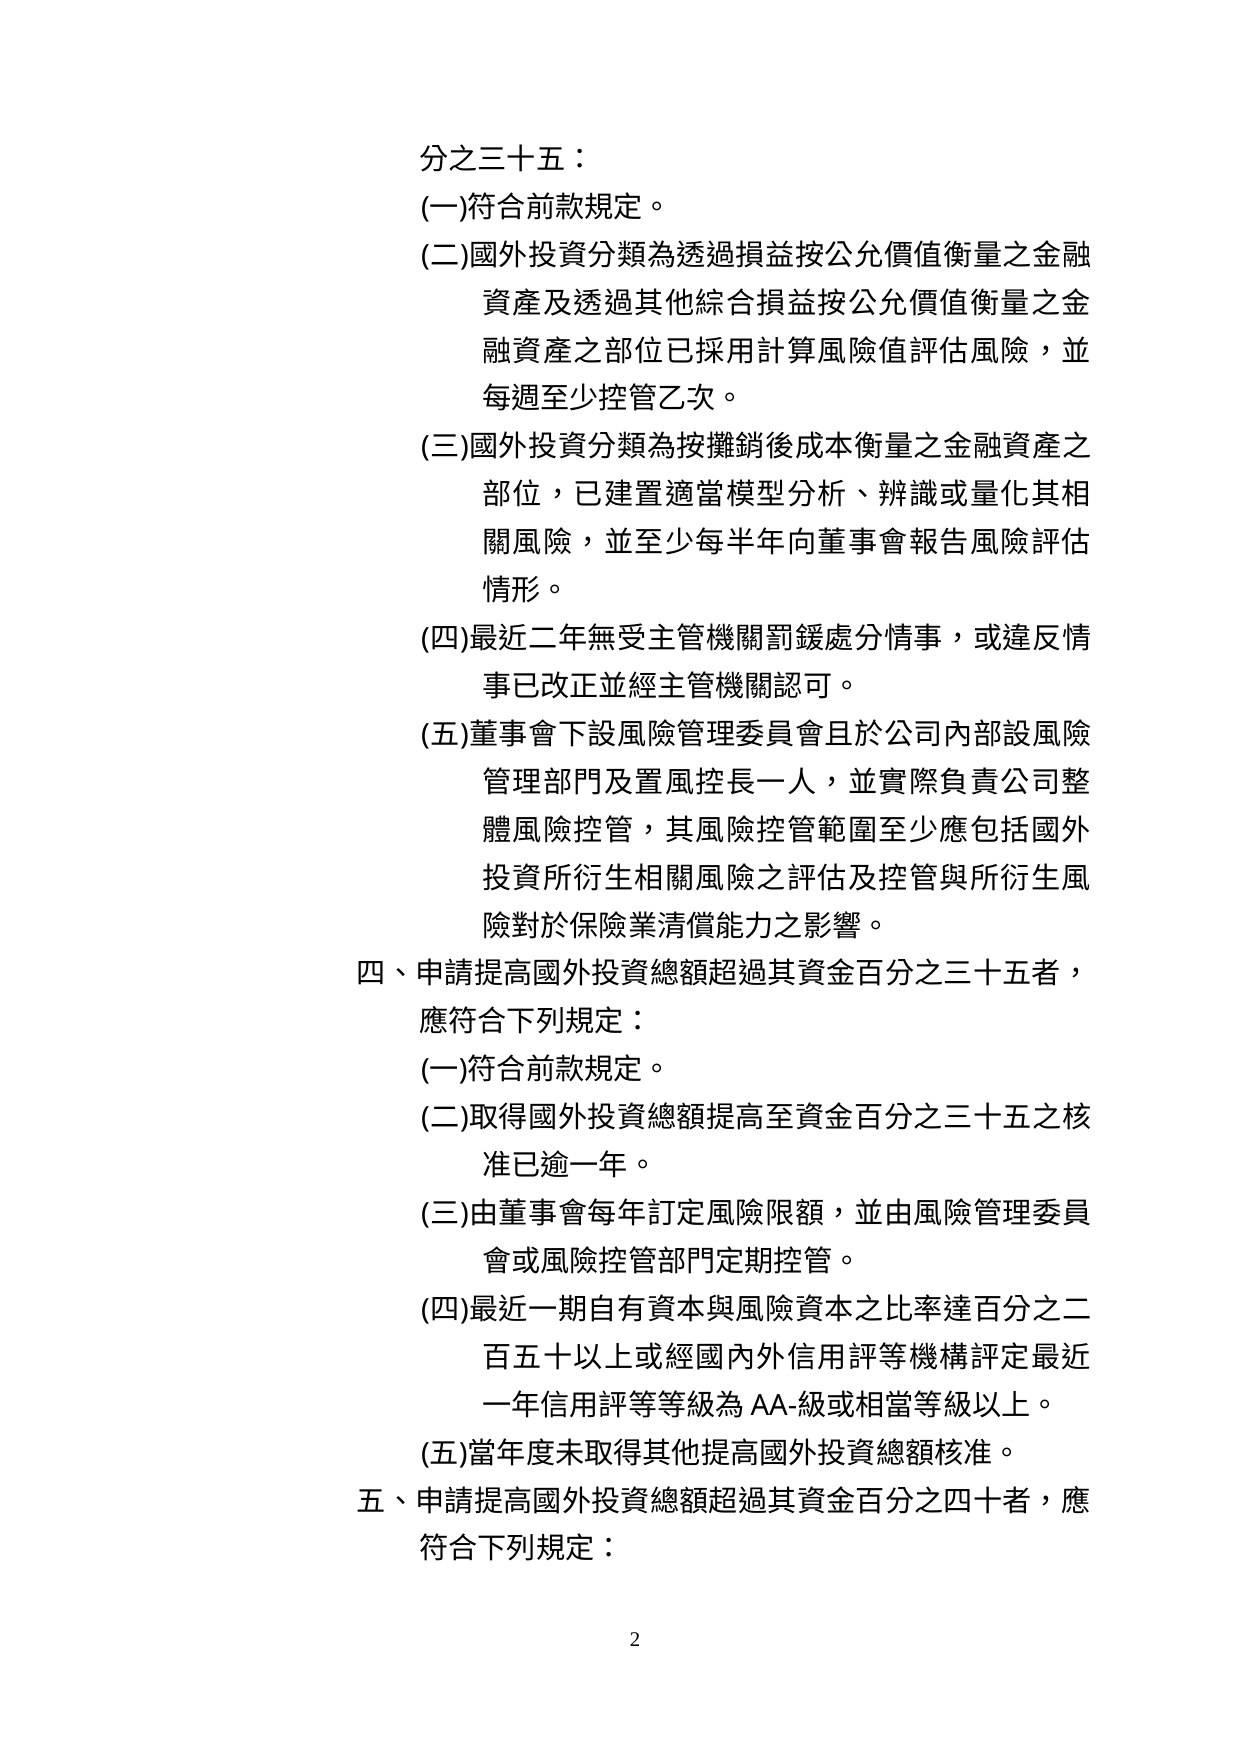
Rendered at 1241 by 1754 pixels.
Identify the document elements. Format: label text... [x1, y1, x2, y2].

text (一)符合前款規定。 [421, 1041, 1092, 1089]
text (四)最近一期自有資本與風險資本之比率達百分之二百五十以上或經國內外信用評等機構評定最近一年信用評等等級為AA-級或相當等級以上。 [421, 1281, 1092, 1425]
text (三)由董事會每年訂定風險限額，並由風險管理委員會或風險控管部門定期控管。 [421, 1185, 1092, 1281]
text (二)國外投資分類為透過損益按公允價值衡量之金融資產及透過其他綜合損益按公允價值衡量之金融資產之部位已採用計算風險值評估風險，並每週至少控管乙次。 [421, 227, 1092, 418]
text (三)國外投資分類為按攤銷後成本衡量之金融資產之部位，已建置適當模型分析、辨識或量化其相關風險，並至少每半年向董事會報告風險評估情形。 [421, 418, 1092, 610]
text 五、申請提高國外投資總額超過其資金百分之四十者，應符合下列規定： [357, 1473, 1092, 1568]
text (五)董事會下設風險管理委員會且於公司內部設風險管理部門及置風控長一人，並實際負責公司整體風險控管，其風險控管範圍至少應包括國外投資所衍生相關風險之評估及控管與所衍生風險對於保險業清償能力之影響。 [421, 706, 1092, 946]
text (五)當年度未取得其他提高國外投資總額核准。 [421, 1425, 1092, 1473]
text 四、申請提高國外投資總額超過其資金百分之三十五者，應符合下列規定： [357, 946, 1092, 1041]
text (一)符合前款規定。 [421, 179, 1092, 227]
text 分之三十五： [357, 131, 1092, 179]
text (二)取得國外投資總額提高至資金百分之三十五之核准已逾一年。 [421, 1089, 1092, 1185]
text (四)最近二年無受主管機關罰鍰處分情事，或違反情事已改正並經主管機關認可。 [421, 610, 1092, 706]
